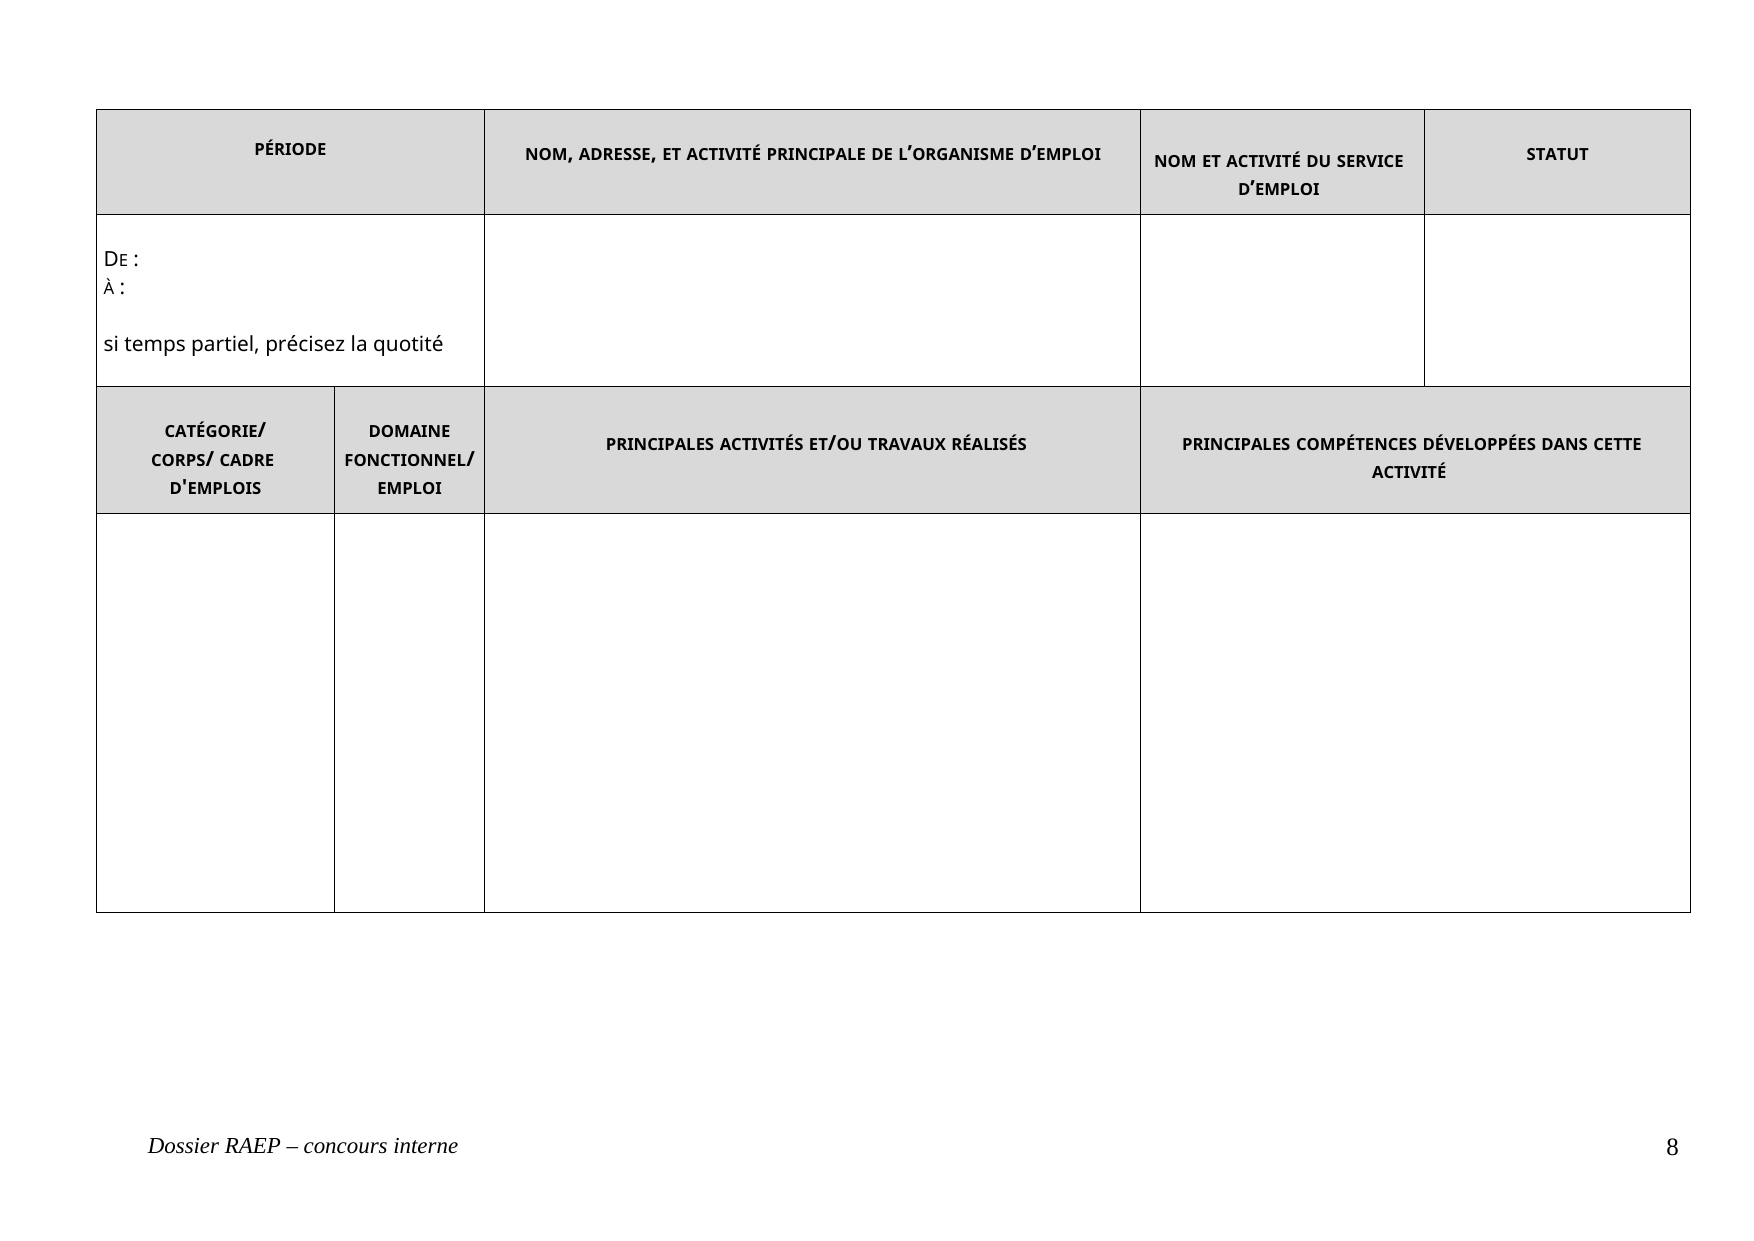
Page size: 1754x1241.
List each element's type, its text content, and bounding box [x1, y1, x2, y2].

table_header statut [1425, 110, 1690, 214]
table_header nom et activité du service d’emploi [1141, 110, 1424, 214]
table_cell [485, 514, 1140, 912]
table_cell [1141, 215, 1424, 386]
table_header période [97, 110, 484, 214]
table_cell [1425, 215, 1690, 386]
table_cell principales compétences développées dans cette activité [1141, 387, 1690, 513]
table_cell domaine fonctionnel/ emploi [335, 387, 484, 513]
table_header nom, adresse, et activité principale de l’organisme d’emploi [485, 110, 1140, 214]
table_cell catégorie/ corps/ cadre d'emplois [97, 387, 334, 513]
table_cell [485, 215, 1140, 386]
table_cell De : à : si temps partiel, précisez la quotité [97, 215, 484, 386]
table_cell [335, 514, 484, 912]
table_cell [97, 514, 334, 912]
table_cell principales activités et/ou travaux réalisés [485, 387, 1140, 513]
table_cell [1141, 514, 1690, 912]
